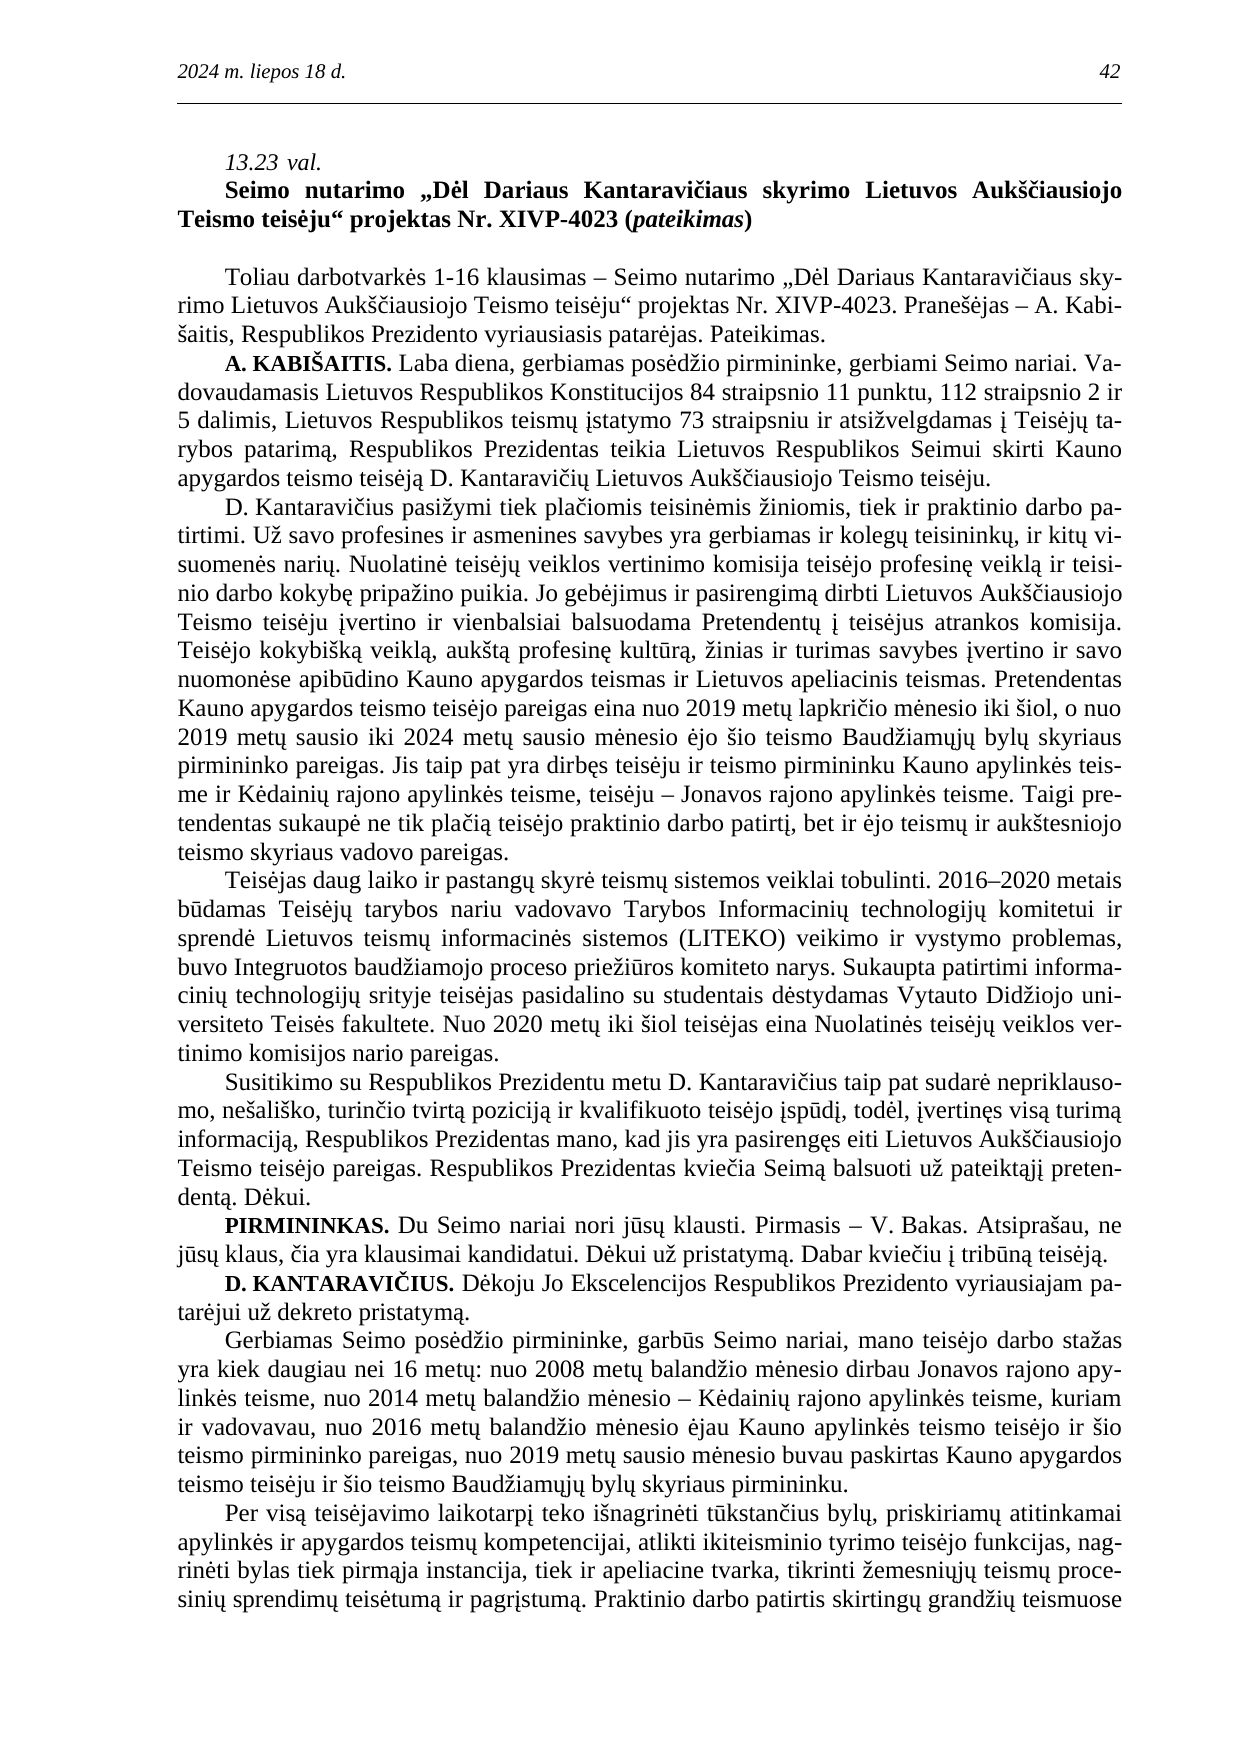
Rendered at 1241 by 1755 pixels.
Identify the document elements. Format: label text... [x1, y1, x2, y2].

text Su­si­ti­ki­mo su Res­pub­li­kos Pre­zi­den­tu me­tu D. Kan­ta­ra­vi­čius taip pat su­da­rė ne­pri­klau­so­mo, ne­ša­liš­ko, tu­rin­čio tvir­tą po­zi­ci­ją ir kva­li­fi­kuo­to tei­sė­jo įspū­dį, to­dėl, įver­ti­nęs vi­są tu­ri­mą in­for­ma­ci­ją, Res­pub­li­kos Pre­zi­den­tas ma­no, kad jis yra pa­si­ren­gęs ei­ti Lie­tu­vos Aukš­čiau­sio­jo Teis­mo tei­sė­jo pa­rei­gas. Res­pub­li­kos Pre­zi­den­tas kvie­čia Sei­mą bal­suo­ti už pa­teik­tą­jį pre­ten­den­tą. Dė­kui. [177, 1067, 1122, 1210]
text D. Kan­ta­ra­vi­čius pa­si­žy­mi tiek pla­čio­mis tei­si­nė­mis ži­nio­mis, tiek ir prak­ti­nio dar­bo pa­tir­ti­mi. Už sa­vo pro­fe­si­nes ir as­me­ni­nes sa­vy­bes yra ger­bia­mas ir ko­le­gų tei­si­nin­kų, ir ki­tų vi­suo­me­nės na­rių. Nuo­la­ti­nė tei­sė­jų veik­los ver­ti­ni­mo ko­mi­si­ja tei­sė­jo pro­fe­si­nę veik­lą ir tei­si­nio dar­bo ko­ky­bę pri­pa­ži­no pui­kia. Jo ge­bė­ji­mus ir pa­si­ren­gi­mą dirb­ti Lie­tu­vos Aukš­čiau­sio­jo Teis­mo tei­sė­ju įver­ti­no ir vien­bal­siai bal­suo­da­ma Pre­ten­den­tų į tei­sė­jus at­ran­kos ko­mi­si­ja. Tei­sė­jo ko­ky­biš­ką veik­lą, aukš­tą pro­fe­si­nę kul­tū­rą, ži­nias ir tu­ri­mas sa­vy­bes įver­ti­no ir sa­vo nuo­mo­nė­se api­bū­di­no Kau­no apy­gar­dos teis­mas ir Lie­tu­vos ape­lia­ci­nis teis­mas. Pre­ten­den­tas Kau­no apy­gar­dos teis­mo tei­sė­jo pa­rei­gas ei­na nuo 2019 me­tų lap­kri­čio mė­ne­sio iki šiol, o nuo 2019 me­tų sau­sio iki 2024 me­tų sau­sio mė­ne­sio ėjo šio teis­mo Bau­džia­mų­jų by­lų sky­riaus pir­mi­nin­ko pa­rei­gas. Jis taip pat yra dir­bęs tei­sė­ju ir teis­mo pir­mi­nin­ku Kau­no apy­lin­kės teis­me ir Kė­dai­nių ra­jo­no apy­lin­kės teis­me, tei­sė­ju – Jo­na­vos ra­jo­no apy­lin­kės teis­me. Tai­gi pre­ten­den­tas su­kau­pė ne tik pla­čią tei­sė­jo prak­ti­nio dar­bo pa­tir­tį, bet ir ėjo teis­mų ir aukš­tes­nio­jo teis­mo sky­riaus va­do­vo pa­rei­gas. [177, 492, 1122, 865]
text Ger­bia­mas Sei­mo po­sė­džio pir­mi­nin­ke, gar­būs Sei­mo na­riai, ma­no tei­sė­jo dar­bo sta­žas yra kiek dau­giau nei 16 me­tų: nuo 2008 me­tų ba­lan­džio mė­ne­sio dir­bau Jo­na­vos ra­jo­no apy­lin­kės teis­me, nuo 2014 me­tų ba­lan­džio mė­ne­sio – Kė­dai­nių ra­jo­no apy­lin­kės teis­me, ku­riam ir va­do­va­vau, nuo 2016 me­tų ba­lan­džio mė­ne­sio ėjau Kau­no apy­lin­kės teis­mo tei­sė­jo ir šio teis­mo pir­mi­nin­ko pa­rei­gas, nuo 2019 me­tų sau­sio mė­ne­sio bu­vau pa­skir­tas Kau­no apy­gar­dos teis­mo tei­sė­ju ir šio teis­mo Bau­džia­mų­jų by­lų sky­riaus pir­mi­nin­ku. [177, 1325, 1122, 1498]
text Tei­sė­jas daug lai­ko ir pa­stan­gų sky­rė teis­mų sis­te­mos veik­lai to­bu­lin­ti. 2016–2020 me­tais bū­da­mas Tei­sė­jų ta­ry­bos na­riu va­do­va­vo Ta­ry­bos In­for­ma­ci­nių tech­no­lo­gi­jų ko­mi­te­tui ir spren­dė Lie­tu­vos teis­mų in­for­ma­ci­nės sis­te­mos (LITEKO) vei­ki­mo ir vys­ty­mo pro­ble­mas, bu­vo In­teg­ruo­tos bau­džia­mo­jo pro­ce­so prie­žiū­ros ko­mi­te­to na­rys. Su­kaup­ta pa­tir­ti­mi in­for­ma­ci­nių tech­no­lo­gi­jų sri­ty­je tei­sė­jas pa­si­da­li­no su stu­den­tais dės­ty­da­mas Vy­tau­to Di­džio­jo uni­ver­si­te­to Tei­sės fa­kul­te­te. Nuo 2020 me­tų iki šiol tei­sė­jas ei­na Nuo­la­ti­nės tei­sė­jų veik­los ver­ti­ni­mo ko­mi­si­jos na­rio pa­rei­gas. [177, 865, 1122, 1067]
text D. KANTARAVIČIUS. Dė­ko­ju Jo Eks­ce­len­ci­jos Res­pub­li­kos Pre­zi­den­to vy­riau­sia­jam pa­ta­rė­jui už dek­re­to pri­sta­ty­mą. [177, 1268, 1122, 1325]
text PIRMININKAS. Du Sei­mo na­riai no­ri jū­sų klaus­ti. Pir­ma­sis – V. Ba­kas. At­si­pra­šau, ne jū­sų klaus, čia yra klau­si­mai kan­di­da­tui. Dė­kui už pri­sta­ty­mą. Da­bar kvie­čiu į tri­bū­ną tei­sė­ją. [177, 1210, 1122, 1268]
text Per vi­są tei­sė­ja­vi­mo lai­ko­tar­pį te­ko iš­nag­ri­nė­ti tūks­tan­čius by­lų, pri­ski­ria­mų ati­tin­ka­mai apy­lin­kės ir apy­gar­dos teis­mų kom­pe­ten­ci­jai, at­lik­ti iki­teis­mi­nio ty­ri­mo tei­sė­jo funk­ci­jas, nag­ri­nė­ti by­las tiek pir­mą­ja ins­tan­ci­ja, tiek ir ape­lia­ci­ne tvar­ka, tik­rin­ti že­mes­nių­jų teis­mų pro­ce­si­nių spren­di­mų tei­sė­tu­mą ir pa­grįs­tu­mą. Prak­ti­nio dar­bo pa­tir­tis skir­tin­gų gran­džių teis­muo­se [177, 1498, 1122, 1613]
text To­liau dar­bo­tvarkės 1-16 klau­si­mas – Sei­mo nu­ta­ri­mo „Dėl Da­riaus Kan­ta­ra­vi­čiaus sky­ri­mo Lie­tu­vos Aukš­čiau­sio­jo Teis­mo tei­sė­ju“ pro­jek­tas Nr. XIVP-4023. Pra­ne­šė­jas – A. Ka­bi­šai­tis, Res­pub­li­kos Pre­zi­den­to vy­riau­sia­sis pa­ta­rė­jas. Pa­tei­ki­mas. [177, 262, 1122, 348]
text A. KABIŠAITIS. La­ba die­na, ger­bia­mas po­sė­džio pir­mi­nin­ke, ger­bia­mi Sei­mo na­riai. Va­do­vau­da­ma­sis Lie­tu­vos Res­pub­li­kos Kon­sti­tu­ci­jos 84 straips­nio 11 punk­tu, 112 straips­nio 2 ir 5 da­li­mis, Lie­tu­vos Res­pub­li­kos teis­mų įsta­ty­mo 73 straips­niu ir at­si­žvelg­da­mas į Tei­sė­jų ta­ry­bos pa­ta­ri­mą, Res­pub­li­kos Pre­zi­den­tas tei­kia Lie­tu­vos Res­pub­li­kos Sei­mui skir­ti Kau­no apy­gar­dos teis­mo tei­sė­ją D. Kan­ta­ra­vi­čių Lie­tu­vos Aukš­čiau­sio­jo Teis­mo tei­sė­ju. [177, 348, 1122, 492]
text 13.23 val. [224, 148, 1122, 175]
text Sei­mo nu­ta­ri­mo „Dėl Da­riaus Kan­ta­ra­vi­čiaus sky­ri­mo Lie­tu­vos Aukš­čiau­sio­jo Teismo tei­sė­ju“ pro­jek­tas Nr. XIVP-4023 (pa­tei­ki­mas) [177, 175, 1122, 233]
